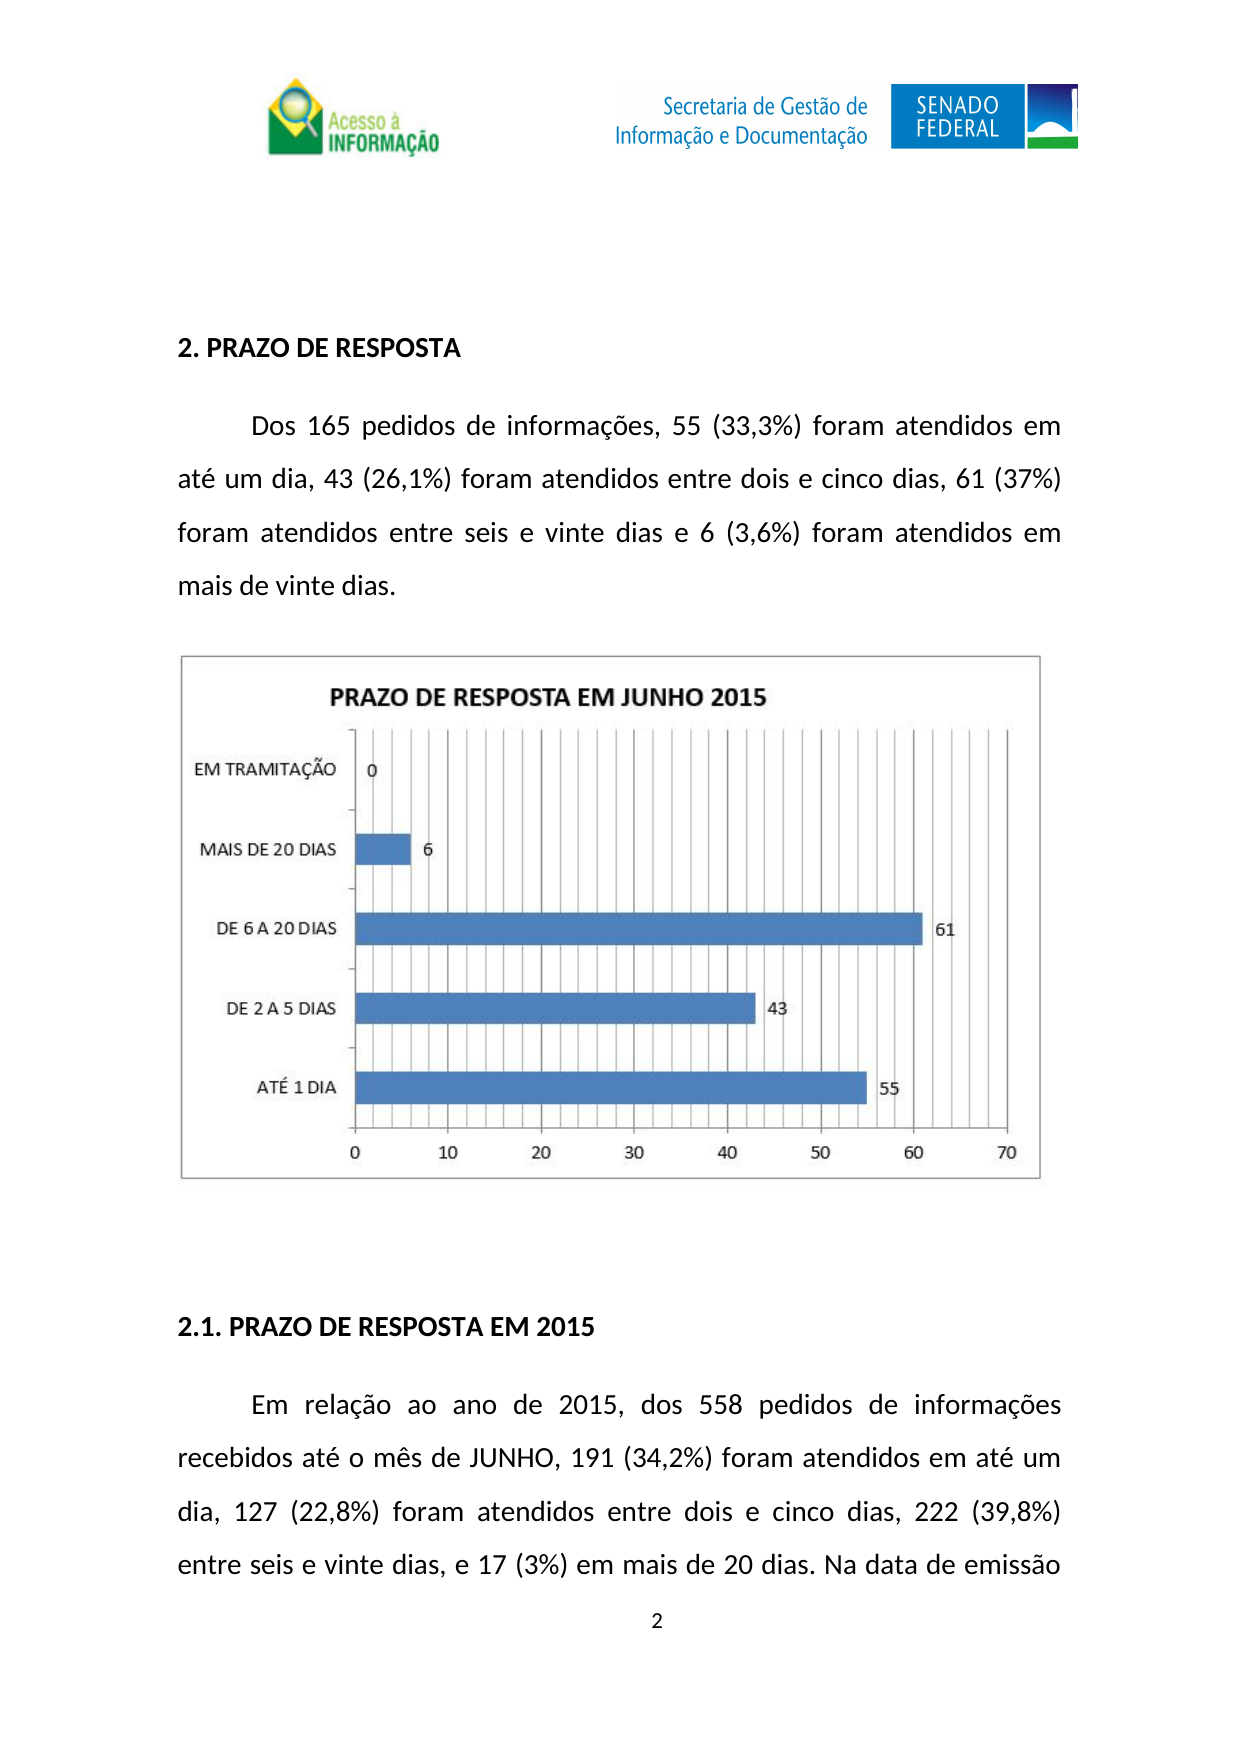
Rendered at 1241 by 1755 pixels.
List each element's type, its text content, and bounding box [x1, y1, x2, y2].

text 2.1. PRAZO DE RESPOSTA EM 2015 [177, 1308, 1063, 1343]
text Dos 165 pedidos de informações, 55 (33,3%) foram atendidos em até um dia, 43 (26,1%) foram atendidos entre dois e cinco dias, 61 (37%) foram atendidos entre seis e vinte dias e 6 (3,6%) foram atendidos em mais de vinte dias. [177, 407, 1063, 603]
text Em relação ao ano de 2015, dos 558 pedidos de informações recebidos até o mês de JUNHO, 191 (34,2%) foram atendidos em até um dia, 127 (22,8%) foram atendidos entre dois e cinco dias, 222 (39,8%) entre seis e vinte dias, e 17 (3%) em mais de 20 dias. Na data de emissão [177, 1386, 1063, 1582]
text 2. PRAZO DE RESPOSTA [177, 329, 1063, 364]
